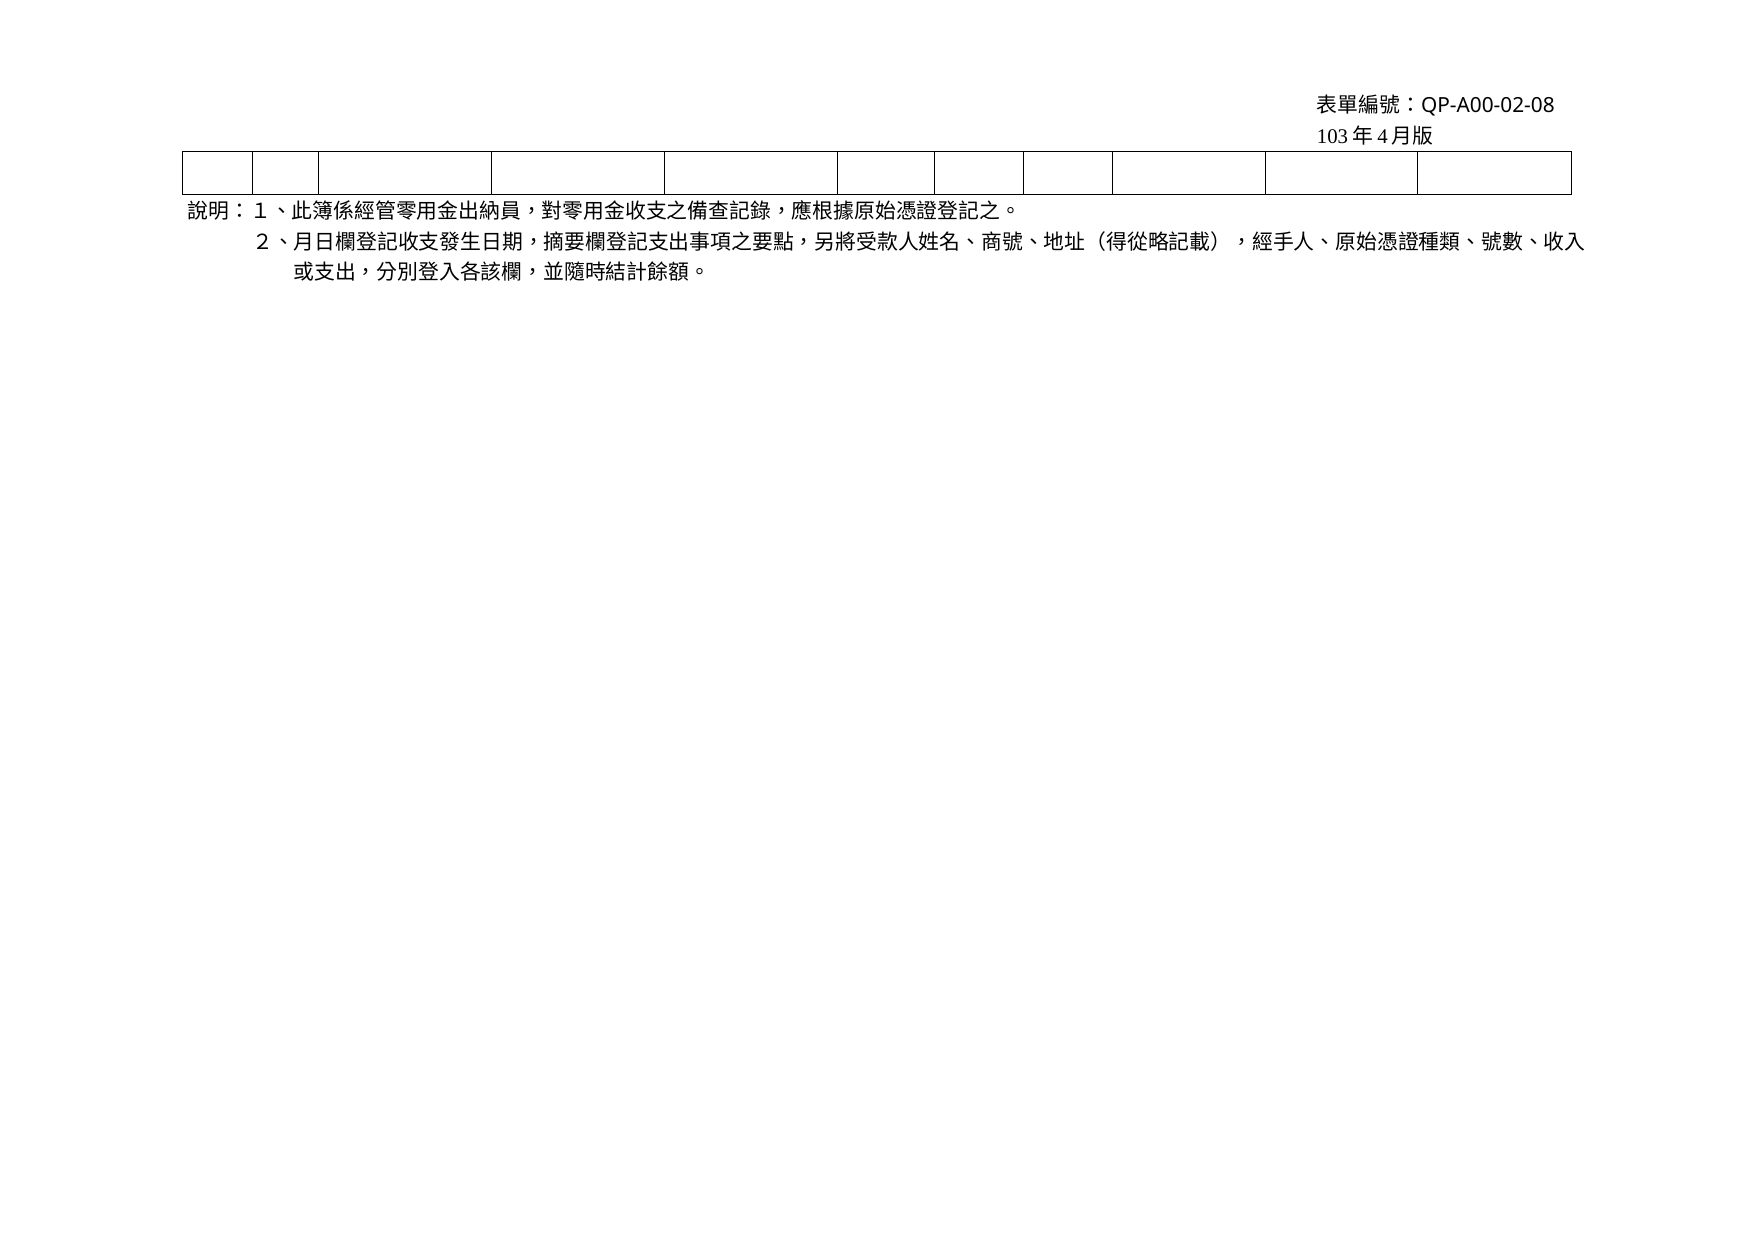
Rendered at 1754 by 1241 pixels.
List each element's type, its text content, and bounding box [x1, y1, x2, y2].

text 說明：１、此簿係經管零用金出納員，對零用金收支之備查記錄，應根據原始憑證登記之。 [150, 195, 1604, 225]
table_cell [492, 152, 664, 194]
table_cell [253, 152, 318, 194]
table_cell [1113, 152, 1265, 194]
subtitle ２、月日欄登記收支發生日期，摘要欄登記支出事項之要點，另將受款人姓名、商號、地址（得從略記載），經手人、原始憑證種類、號數、收入 [252, 225, 1604, 255]
table_cell [665, 152, 837, 194]
table_cell [838, 152, 934, 194]
table_cell [1266, 152, 1417, 194]
table_cell [1024, 152, 1112, 194]
table_cell [935, 152, 1023, 194]
subtitle 或支出，分別登入各該欄，並隨時結計餘額。 [293, 255, 1604, 285]
table_cell [319, 152, 491, 194]
table_cell [1418, 152, 1571, 194]
table_cell [183, 152, 252, 194]
